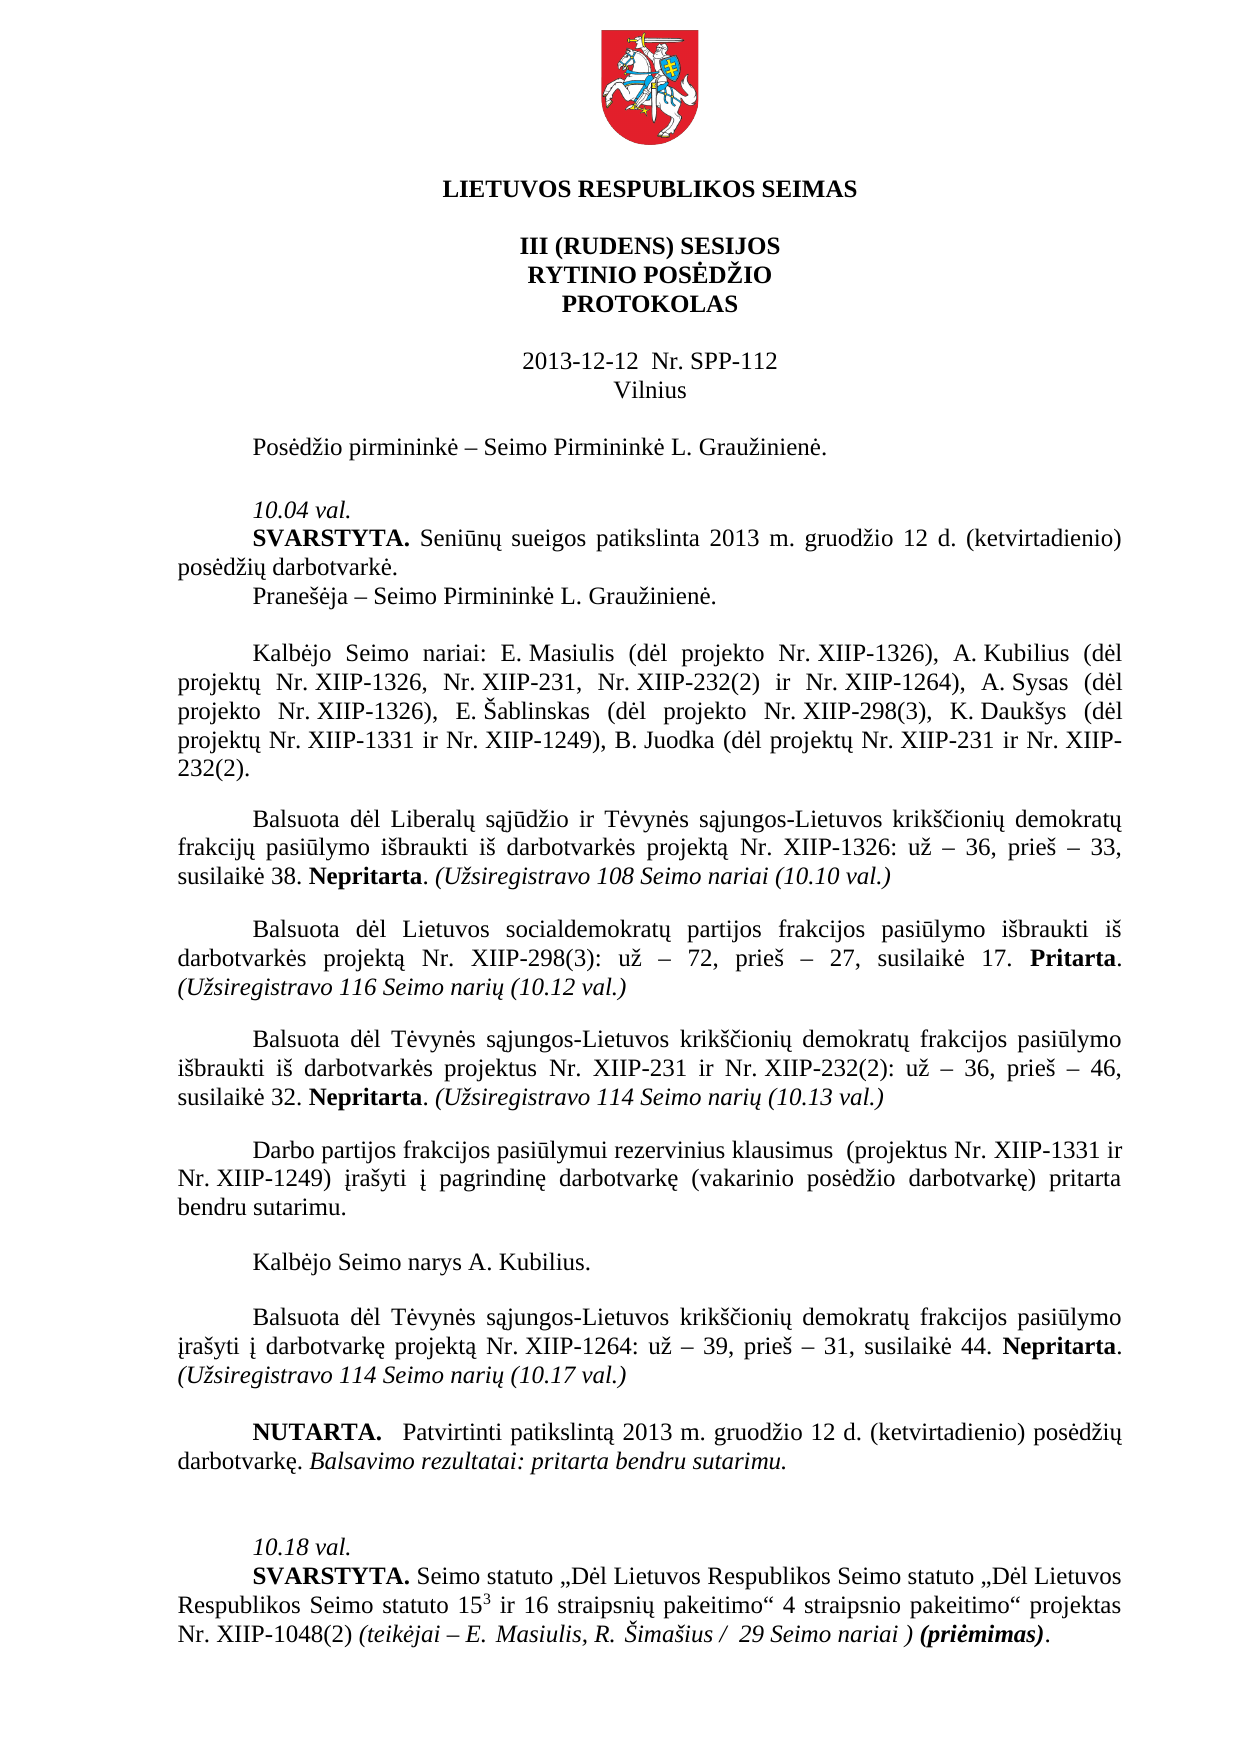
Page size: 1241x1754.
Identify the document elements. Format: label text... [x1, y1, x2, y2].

text Balsuota dėl Tėvynės sąjungos-Lietuvos krikščionių demokratų frakcijos pasiūlymo išbraukti iš darbotvarkės projektus Nr. XIIP-231 ir Nr. XIIP-232(2): už – 36, prieš – 46, susilaikė 32. Nepritarta. (Užsiregistravo 114 Seimo narių (10.13 val.) [177, 1024, 1122, 1111]
text Darbo partijos frakcijos pasiūlymui rezervinius klausimus (projektus Nr. XIIP-1331 ir Nr. XIIP-1249) įrašyti į pagrindinę darbotvarkę (vakarinio posėdžio darbotvarkę) pritarta bendru sutarimu. [177, 1135, 1122, 1221]
text Pranešėja – Seimo Pirmininkė L. Graužinienė. [177, 581, 1122, 610]
text Balsuota dėl Liberalų sąjūdžio ir Tėvynės sąjungos-Lietuvos krikščionių demokratų frakcijų pasiūlymo išbraukti iš darbotvarkės projektą Nr. XIIP-1326: už – 36, prieš – 33, susilaikė 38. Nepritarta. (Užsiregistravo 108 Seimo nariai (10.10 val.) [177, 804, 1122, 890]
text RYTINIO POSĖDŽIO [177, 260, 1122, 289]
text SVARSTYTA. Seniūnų sueigos patikslinta 2013 m. gruodžio 12 d. (ketvirtadienio) posėdžių darbotvarkė. [177, 523, 1122, 581]
text Balsuota dėl Lietuvos socialdemokratų partijos frakcijos pasiūlymo išbraukti iš darbotvarkės projektą Nr. XIIP-298(3): už – 72, prieš – 27, susilaikė 17. Pritarta. (Užsiregistravo 116 Seimo narių (10.12 val.) [177, 914, 1122, 1000]
text PROTOKOLAS [177, 289, 1122, 317]
text Vilnius [177, 375, 1122, 404]
text Balsuota dėl Tėvynės sąjungos-Lietuvos krikščionių demokratų frakcijos pasiūlymo įrašyti į darbotvarkę projektą Nr. XIIP-1264: už – 39, prieš – 31, susilaikė 44. Nepritarta. (Užsiregistravo 114 Seimo narių (10.17 val.) [177, 1302, 1122, 1389]
text Kalbėjo Seimo nariai: E. Masiulis (dėl projekto Nr. XIIP-1326), A. Kubilius (dėl projektų Nr. XIIP-1326, Nr. XIIP-231, Nr. XIIP-232(2) ir Nr. XIIP-1264), A. Sysas (dėl projekto Nr. XIIP-1326), E. Šablinskas (dėl projekto Nr. XIIP-298(3), K. Daukšys (dėl projektų Nr. XIIP-1331 ir Nr. XIIP-1249), B. Juodka (dėl projektų Nr. XIIP-231 ir Nr. XIIP-232(2). [177, 638, 1122, 782]
text LIETUVOS RESPUBLIKOS SEIMAS [177, 174, 1122, 202]
text 2013-12-12 Nr. SPP-112 [177, 346, 1122, 375]
text Kalbėjo Seimo narys A. Kubilius. [177, 1247, 1122, 1276]
text 10.18 val. [177, 1532, 1122, 1561]
text NUTARTA. Patvirtinti patikslintą 2013 m. gruodžio 12 d. (ketvirtadienio) posėdžių darbotvarkę. Balsavimo rezultatai: pritarta bendru sutarimu. [177, 1417, 1122, 1475]
text III (RUDENS) SESIJOS [177, 231, 1122, 260]
text SVARSTYTA. Seimo statuto „Dėl Lietuvos Respublikos Seimo statuto „Dėl Lietuvos Respublikos Seimo statuto 153 ir 16 straipsnių pakeitimo“ 4 straipsnio pakeitimo“ projektas Nr. XIIP-1048(2) (teikėjai – E. Masiulis, R. Šimašius / 29 Seimo nariai ) (priėmimas). [177, 1561, 1122, 1647]
text 10.04 val. [177, 495, 1122, 523]
text Posėdžio pirmininkė – Seimo Pirmininkė L. Graužinienė. [177, 432, 1122, 461]
